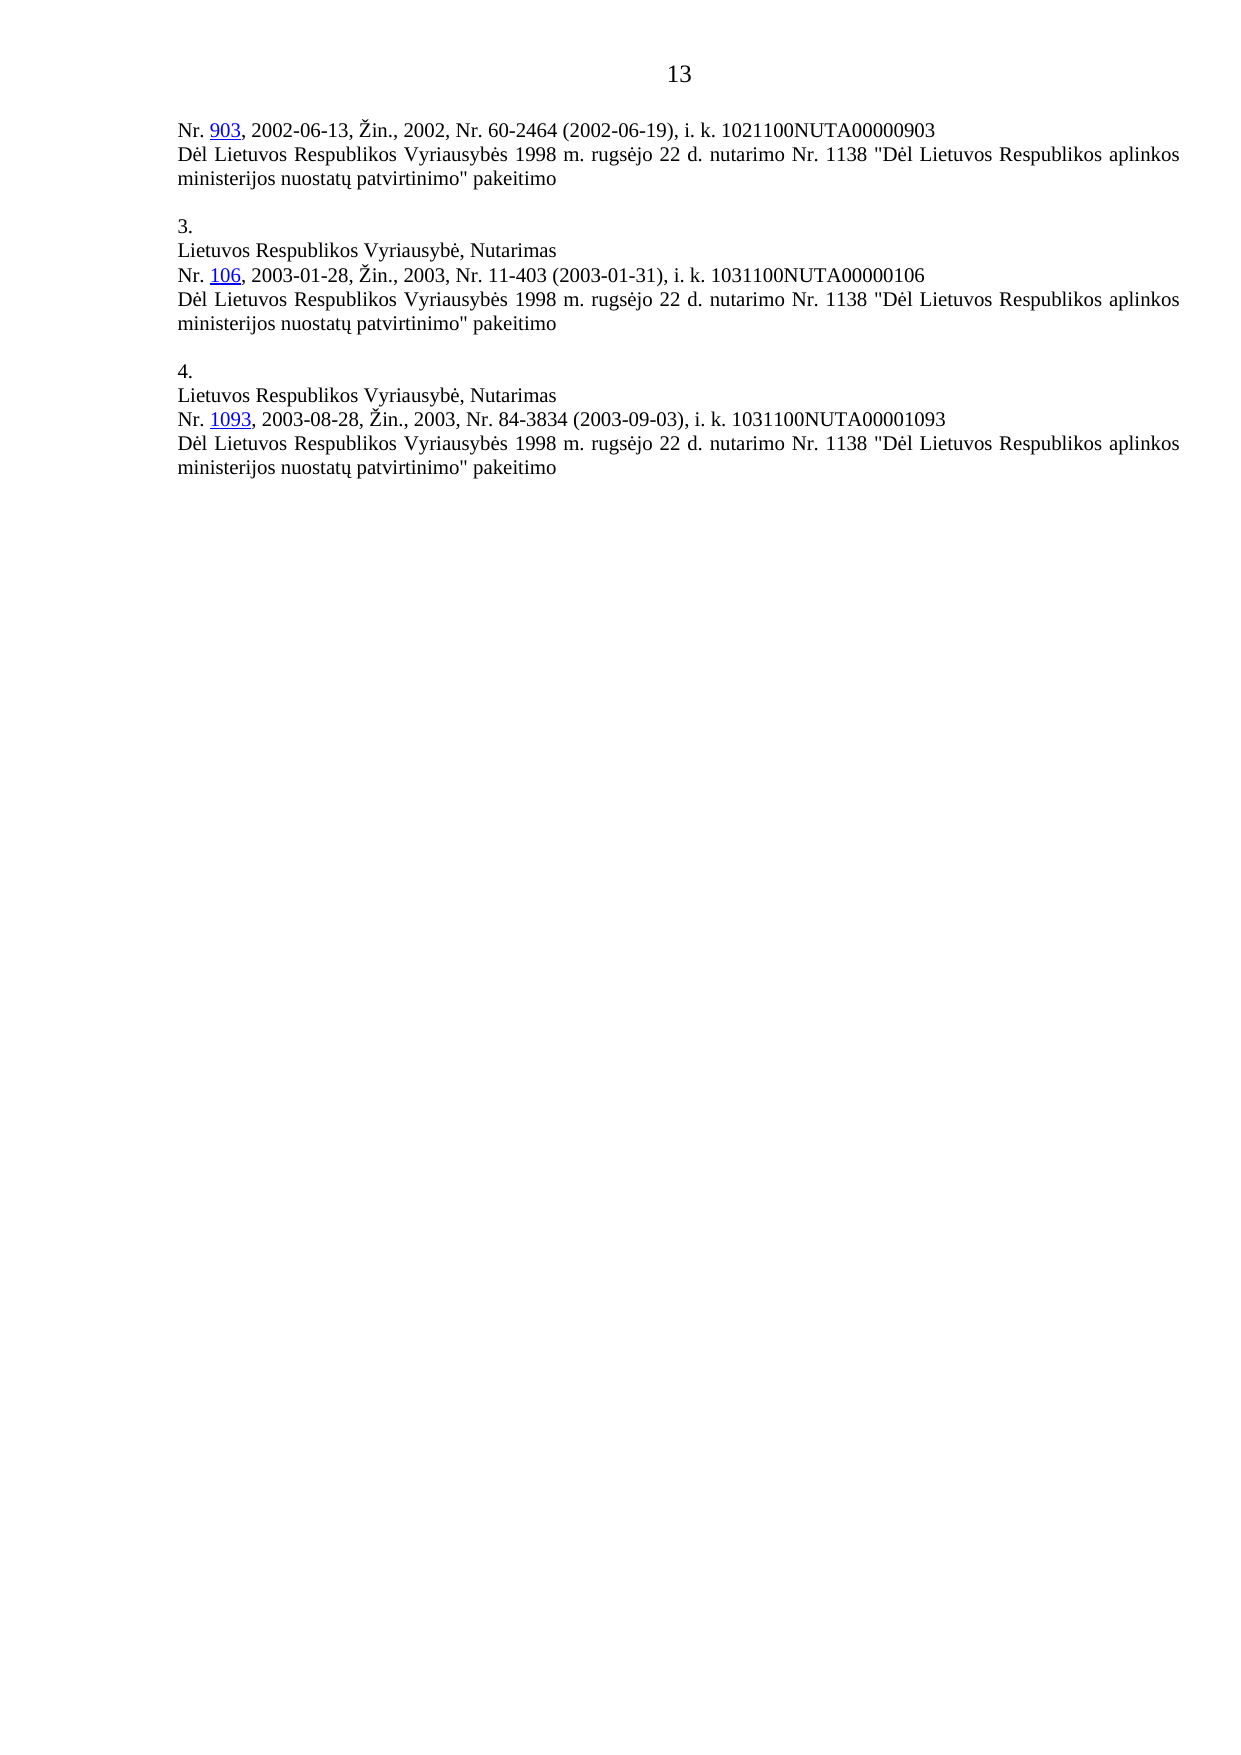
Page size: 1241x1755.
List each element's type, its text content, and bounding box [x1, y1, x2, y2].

text Dėl Lietuvos Respublikos Vyriausybės 1998 m. rugsėjo 22 d. nutarimo Nr. 1138 "Dėl Lietuvos Respublikos aplinkos ministerijos nuostatų patvirtinimo" pakeitimo [177, 431, 1181, 479]
text Lietuvos Respublikos Vyriausybė, Nutarimas [177, 383, 1181, 407]
text Dėl Lietuvos Respublikos Vyriausybės 1998 m. rugsėjo 22 d. nutarimo Nr. 1138 "Dėl Lietuvos Respublikos aplinkos ministerijos nuostatų patvirtinimo" pakeitimo [177, 142, 1181, 190]
text Nr. 106, 2003-01-28, Žin., 2003, Nr. 11-403 (2003-01-31), i. k. 1031100NUTA00000106 [177, 262, 1181, 287]
text Lietuvos Respublikos Vyriausybė, Nutarimas [177, 238, 1181, 262]
text 3. [177, 214, 1181, 238]
text Dėl Lietuvos Respublikos Vyriausybės 1998 m. rugsėjo 22 d. nutarimo Nr. 1138 "Dėl Lietuvos Respublikos aplinkos ministerijos nuostatų patvirtinimo" pakeitimo [177, 287, 1181, 335]
text Nr. 903, 2002-06-13, Žin., 2002, Nr. 60-2464 (2002-06-19), i. k. 1021100NUTA00000903 [177, 118, 1181, 142]
text 4. [177, 359, 1181, 383]
text Nr. 1093, 2003-08-28, Žin., 2003, Nr. 84-3834 (2003-09-03), i. k. 1031100NUTA00001093 [177, 407, 1181, 431]
